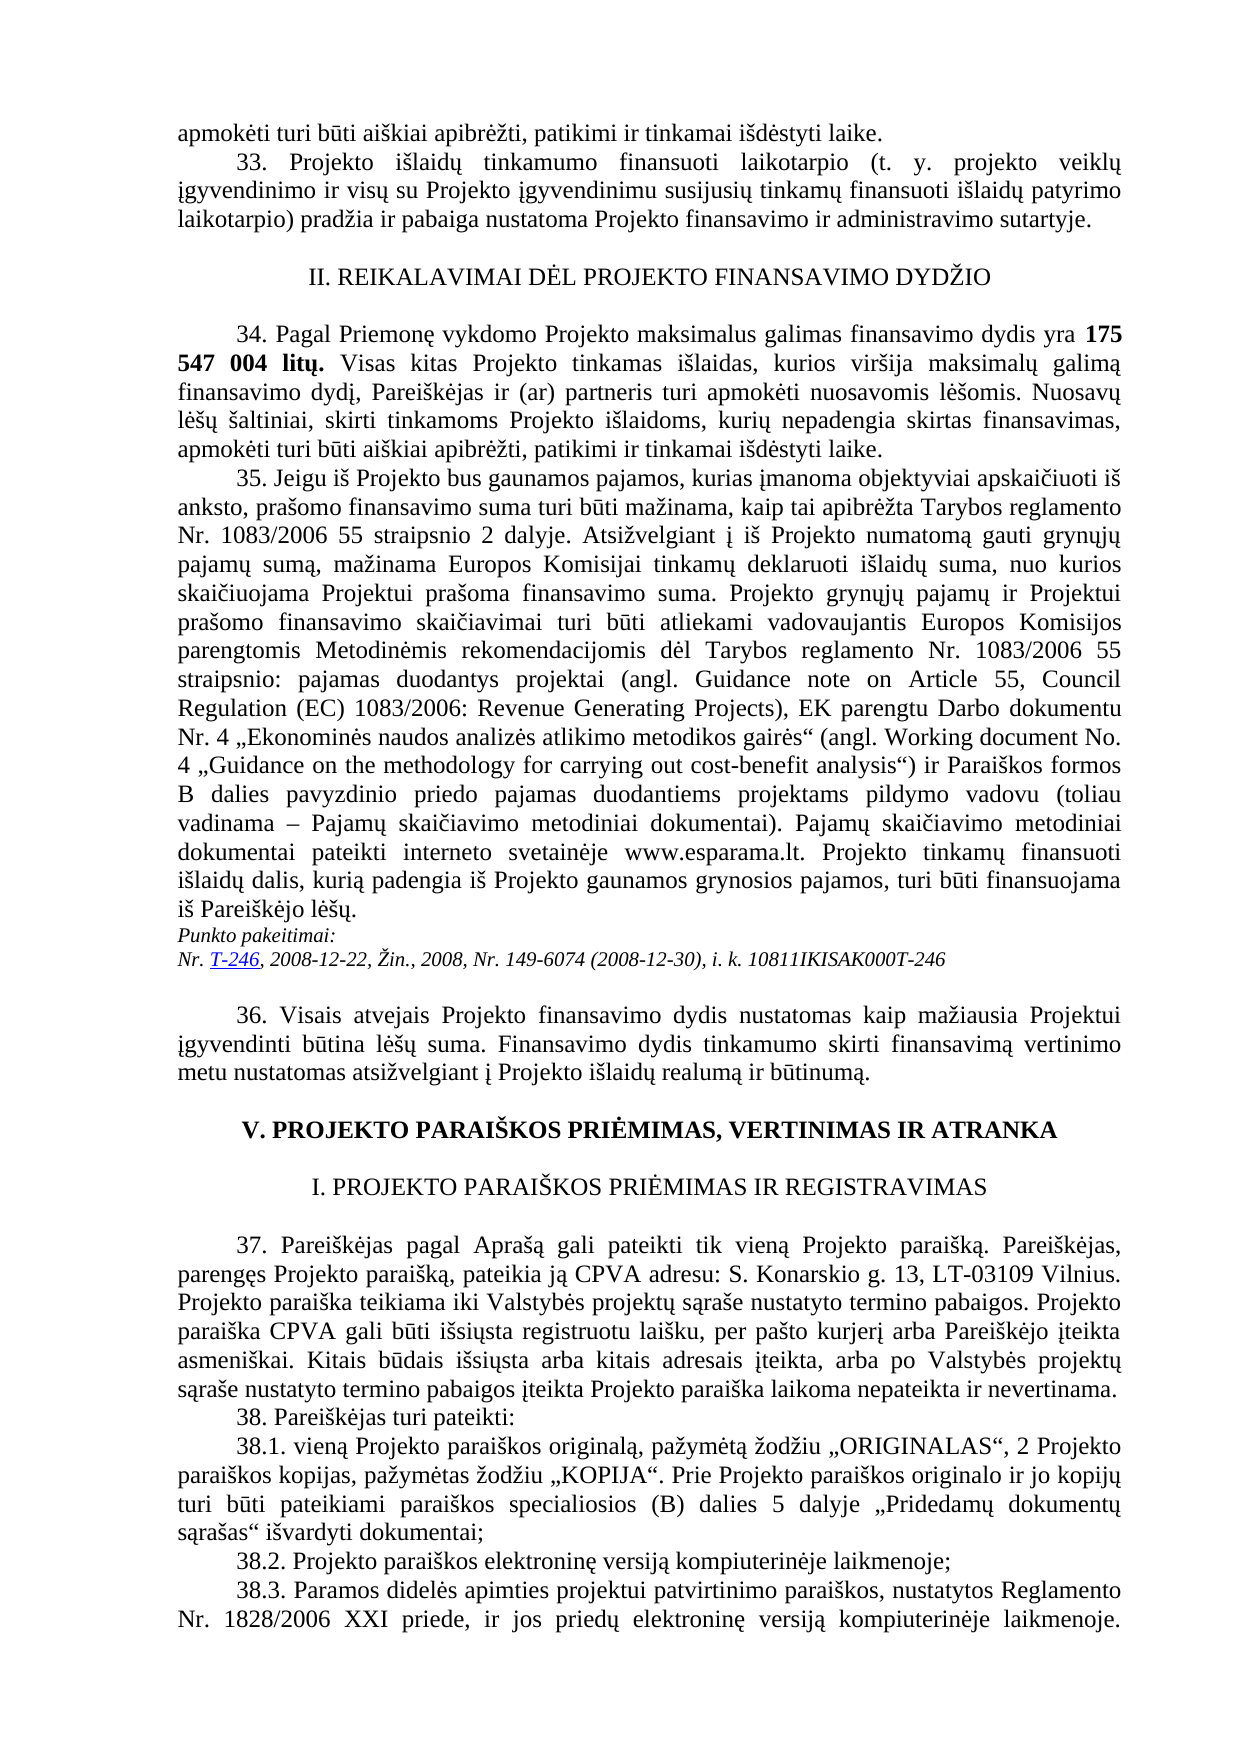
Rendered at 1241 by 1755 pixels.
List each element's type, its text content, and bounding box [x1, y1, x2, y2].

text apmokėti turi būti aiškiai apibrėžti, patikimi ir tinkamai išdėstyti laike. [177, 118, 1122, 147]
text 33. Projekto išlaidų tinkamumo finansuoti laikotarpio (t. y. projekto veiklų įgyvendinimo ir visų su Projekto įgyvendinimu susijusių tinkamų finansuoti išlaidų patyrimo laikotarpio) pradžia ir pabaiga nustatoma Projekto finansavimo ir administravimo sutartyje. [177, 147, 1122, 233]
text Nr. T-246, 2008-12-22, Žin., 2008, Nr. 149-6074 (2008-12-30), i. k. 10811IKISAK000T-246 [177, 947, 1122, 971]
text 37. Pareiškėjas pagal Aprašą gali pateikti tik vieną Projekto paraišką. Pareiškėjas, parengęs Projekto paraišką, pateikia ją CPVA adresu: S. Konarskio g. 13, LT-03109 Vilnius. Projekto paraiška teikiama iki Valstybės projektų sąraše nustatyto termino pabaigos. Projekto paraiška CPVA gali būti išsiųsta registruotu laišku, per pašto kurjerį arba Pareiškėjo įteikta asmeniškai. Kitais būdais išsiųsta arba kitais adresais įteikta, arba po Valstybės projektų sąraše nustatyto termino pabaigos įteikta Projekto paraiška laikoma nepateikta ir nevertinama. [177, 1230, 1122, 1402]
text 38.3. Paramos didelės apimties projektui patvirtinimo paraiškos, nustatytos Reglamento Nr. 1828/2006 XXI priede, ir jos priedų elektroninę versiją kompiuterinėje laikmenoje. [177, 1575, 1122, 1632]
text 38. Pareiškėjas turi pateikti: [177, 1402, 1122, 1431]
text 36. Visais atvejais Projekto finansavimo dydis nustatomas kaip mažiausia Projektui įgyvendinti būtina lėšų suma. Finansavimo dydis tinkamumo skirti finansavimą vertinimo metu nustatomas atsižvelgiant į Projekto išlaidų realumą ir būtinumą. [177, 1000, 1122, 1086]
text 35. Jeigu iš Projekto bus gaunamos pajamos, kurias įmanoma objektyviai apskaičiuoti iš anksto, prašomo finansavimo suma turi būti mažinama, kaip tai apibrėžta Tarybos reglamento Nr. 1083/2006 55 straipsnio 2 dalyje. Atsižvelgiant į iš Projekto numatomą gauti grynųjų pajamų sumą, mažinama Europos Komisijai tinkamų deklaruoti išlaidų suma, nuo kurios skaičiuojama Projektui prašoma finansavimo suma. Projekto grynųjų pajamų ir Projektui prašomo finansavimo skaičiavimai turi būti atliekami vadovaujantis Europos Komisijos parengtomis Metodinėmis rekomendacijomis dėl Tarybos reglamento Nr. 1083/2006 55 straipsnio: pajamas duodantys projektai (angl. Guidance note on Article 55, Council Regulation (EC) 1083/2006: Revenue Generating Projects), EK parengtu Darbo dokumentu Nr. 4 „Ekonominės naudos analizės atlikimo metodikos gairės“ (angl. Working document No. 4 „Guidance on the methodology for carrying out cost-benefit analysis“) ir Paraiškos formos B dalies pavyzdinio priedo pajamas duodantiems projektams pildymo vadovu (toliau vadinama – Pajamų skaičiavimo metodiniai dokumentai). Pajamų skaičiavimo metodiniai dokumentai pateikti interneto svetainėje www.esparama.lt. Projekto tinkamų finansuoti išlaidų dalis, kurią padengia iš Projekto gaunamos grynosios pajamos, turi būti finansuojama iš Pareiškėjo lėšų. [177, 463, 1122, 923]
text 38.2. Projekto paraiškos elektroninę versiją kompiuterinėje laikmenoje; [177, 1546, 1122, 1575]
text I. PROJEKTO PARAIŠKOS PRIĖMIMAS IR REGISTRAVIMAS [177, 1172, 1122, 1201]
text 34. Pagal Priemonę vykdomo Projekto maksimalus galimas finansavimo dydis yra 175 547 004 litų. Visas kitas Projekto tinkamas išlaidas, kurios viršija maksimalų galimą finansavimo dydį, Pareiškėjas ir (ar) partneris turi apmokėti nuosavomis lėšomis. Nuosavų lėšų šaltiniai, skirti tinkamoms Projekto išlaidoms, kurių nepadengia skirtas finansavimas, apmokėti turi būti aiškiai apibrėžti, patikimi ir tinkamai išdėstyti laike. [177, 319, 1122, 463]
text II. REIKALAVIMAI DĖL PROJEKTO FINANSAVIMO DYDŽIO [177, 262, 1122, 291]
text Punkto pakeitimai: [177, 923, 1122, 947]
text 38.1. vieną Projekto paraiškos originalą, pažymėtą žodžiu „ORIGINALAS“, 2 Projekto paraiškos kopijas, pažymėtas žodžiu „KOPIJA“. Prie Projekto paraiškos originalo ir jo kopijų turi būti pateikiami paraiškos specialiosios (B) dalies 5 dalyje „Pridedamų dokumentų sąrašas“ išvardyti dokumentai; [177, 1431, 1122, 1546]
text V. PROJEKTO PARAIŠKOS PRIĖMIMAS, VERTINIMAS IR ATRANKA [177, 1115, 1122, 1144]
